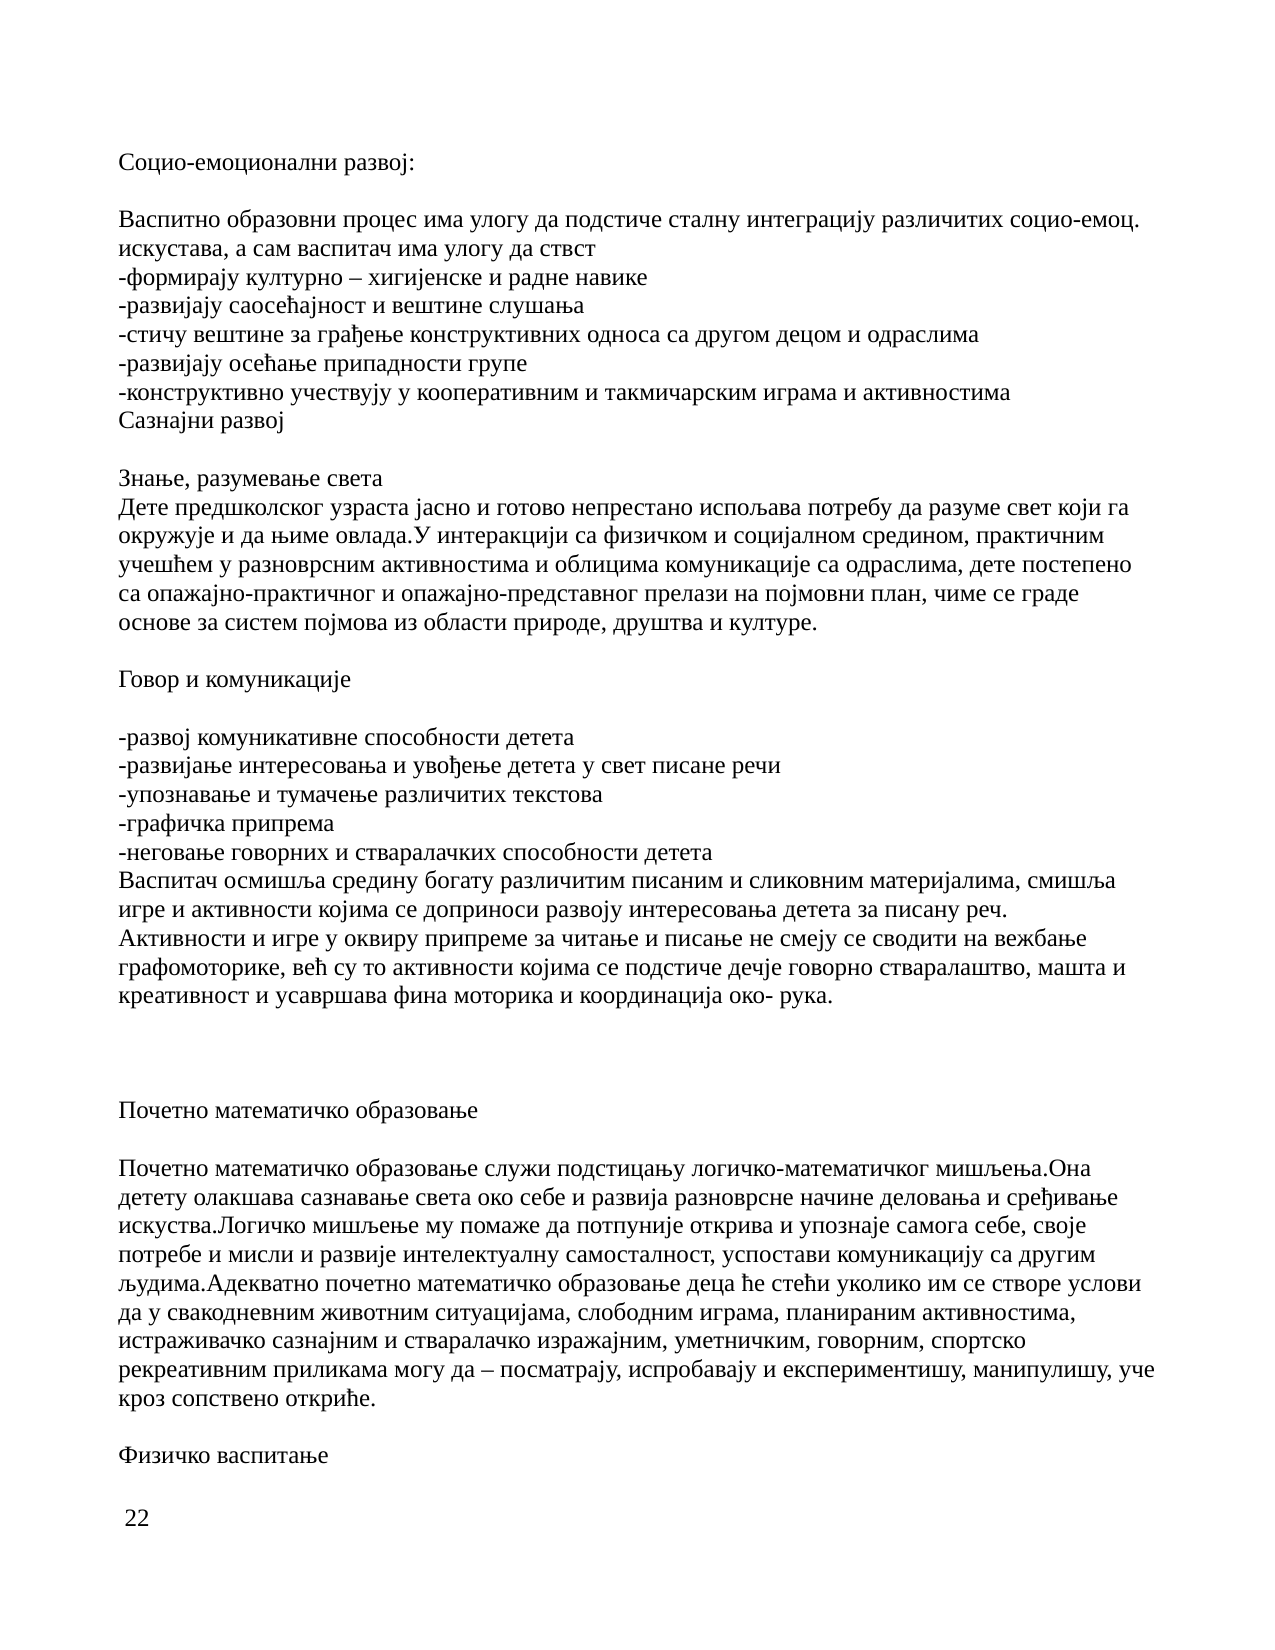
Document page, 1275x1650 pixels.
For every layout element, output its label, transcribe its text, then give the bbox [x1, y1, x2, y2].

text Васпитач осмишља средину богату различитим писаним и сликовним материјалима, смишља игре и активности којима се доприноси развоју интересовања детета за писану реч. [118, 866, 1157, 923]
text Физичко васпитање [118, 1441, 1157, 1469]
text Активности и игре у оквиру припреме за читање и писање не смеју се сводити на вежбање графомоторике, већ су то активности којима се подстиче дечје говорно стваралаштво, машта и креативност и усавршава фина моторика и координација око- рука. [118, 923, 1157, 1009]
text Почетно математичко образовање служи подстицању логичко-математичког мишљења.Она детету олакшава сазнавање света око себе и развија разноврсне начине деловања и сређивање искуства.Логичко мишљење му помаже да потпуније открива и упознаје самога себе, своје потребе и мисли и развије интелектуалну самосталност, успостави комуникацију са другим људима.Адекватно почетно математичко образовање деца ће стећи уколико им се створе услови да у свакодневним животним ситуацијама, слободним играма, планираним активностима, истраживачко сазнајним и стваралачко изражајним, уметничким, говорним, спортско рекреативним приликама могу да – посматрају, испробавају и експериментишу, манипулишу, уче кроз сопствено откриће. [118, 1153, 1157, 1412]
text Сазнајни развој [118, 406, 1157, 434]
text Социо-емоционални развој: [118, 147, 1157, 176]
text Знање, разумевање света [118, 463, 1157, 492]
text -развој комуникативне способности детета [118, 722, 1157, 751]
text -развијају осећање припадности групе [118, 348, 1157, 377]
text Почетно математичко образовање [118, 1096, 1157, 1124]
text Васпитно образовни процес има улогу да подстиче сталну интеграцију различитих социо-емоц. искустава, а сам васпитач има улогу да ствст [118, 204, 1157, 262]
text -конструктивно учествују у кооперативним и такмичарским играма и активностима [118, 377, 1157, 406]
text Дете предшколског узраста јасно и готово непрестано испољава потребу да разуме свет који га окружује и да њиме овлада.У интеракцији са физичком и социјалном средином, практичним учешћем у разноврсним активностима и облицима комуникације са одраслима, дете постепено са опажајно-практичног и опажајно-представног прелази на појмовни план, чиме се граде основе за систем појмова из области природе, друштва и културе. [118, 492, 1157, 636]
text -формирају културно – хигијенске и радне навике [118, 262, 1157, 291]
text -неговање говорних и стваралачких способности детета [118, 837, 1157, 866]
text -развијају саосећајност и вештине слушања [118, 291, 1157, 319]
text -развијање интересовања и увођење детета у свет писане речи [118, 751, 1157, 779]
text -упознавање и тумачење различитих текстова [118, 779, 1157, 808]
text -стичу вештине за грађење конструктивних односа са другом децом и одраслима [118, 319, 1157, 348]
text Говор и комуникације [118, 664, 1157, 693]
text -графичка припрема [118, 808, 1157, 837]
